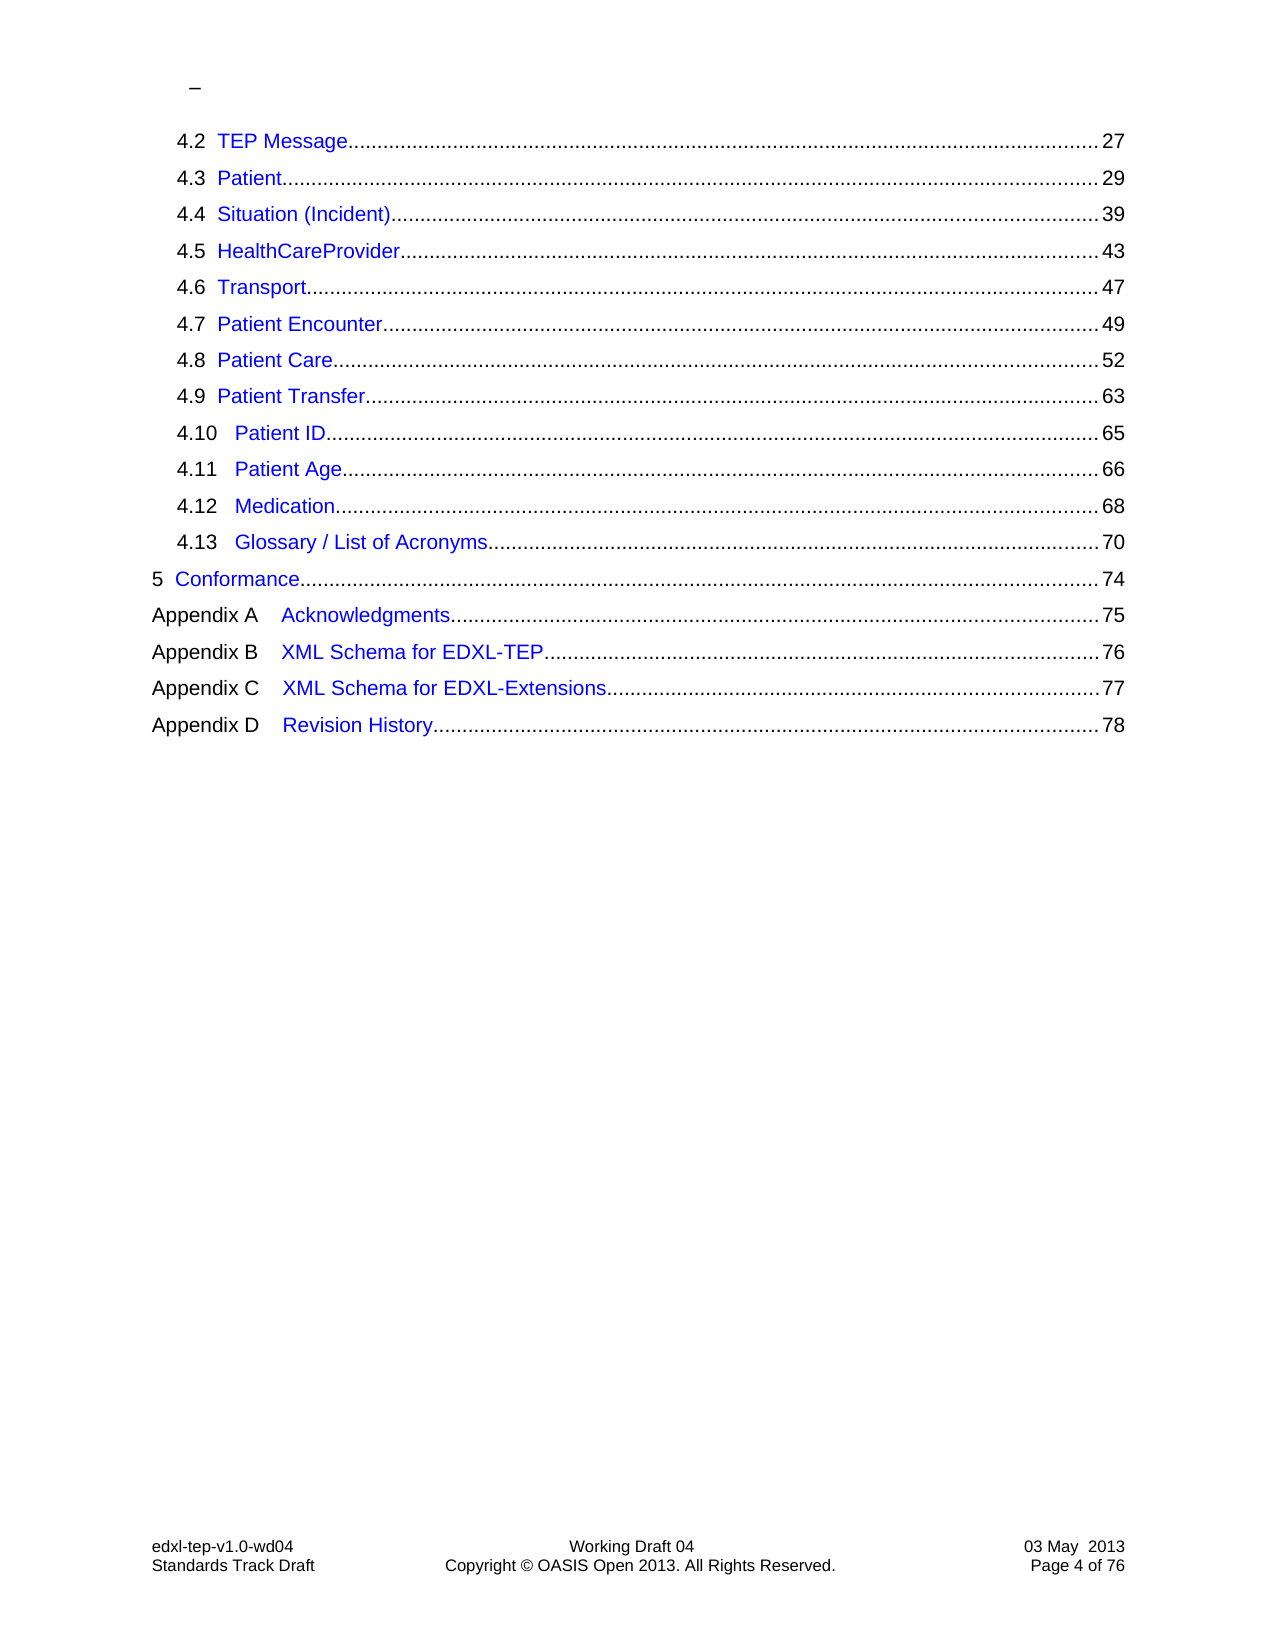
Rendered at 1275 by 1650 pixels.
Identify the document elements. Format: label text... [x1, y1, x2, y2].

text 4.7 Patient Encounter 49 [177, 311, 1125, 335]
text 4.5 HealthCareProvider 43 [177, 238, 1125, 262]
text 4.13 Glossary / List of Acronyms 70 [177, 530, 1125, 554]
text 4.12 Medication 68 [177, 494, 1125, 518]
text Appendix D Revision History 78 [152, 712, 1125, 736]
text 4.10 Patient ID 65 [177, 421, 1125, 445]
text 4.9 Patient Transfer 63 [177, 384, 1125, 408]
text Appendix A Acknowledgments 75 [152, 603, 1125, 627]
text 4.11 Patient Age 66 [177, 457, 1125, 481]
text 4.4 Situation (Incident) 39 [177, 202, 1125, 226]
text 4.3 Patient 29 [177, 166, 1125, 189]
text 4.8 Patient Care 52 [177, 348, 1125, 372]
text 4.6 Transport 47 [177, 275, 1125, 299]
text 5 Conformance 74 [152, 567, 1125, 591]
text Appendix C XML Schema for EDXL-Extensions 77 [152, 676, 1125, 700]
text 4.2 TEP Message 27 [177, 129, 1125, 153]
text Appendix B XML Schema for EDXL-TEP 76 [152, 639, 1125, 663]
